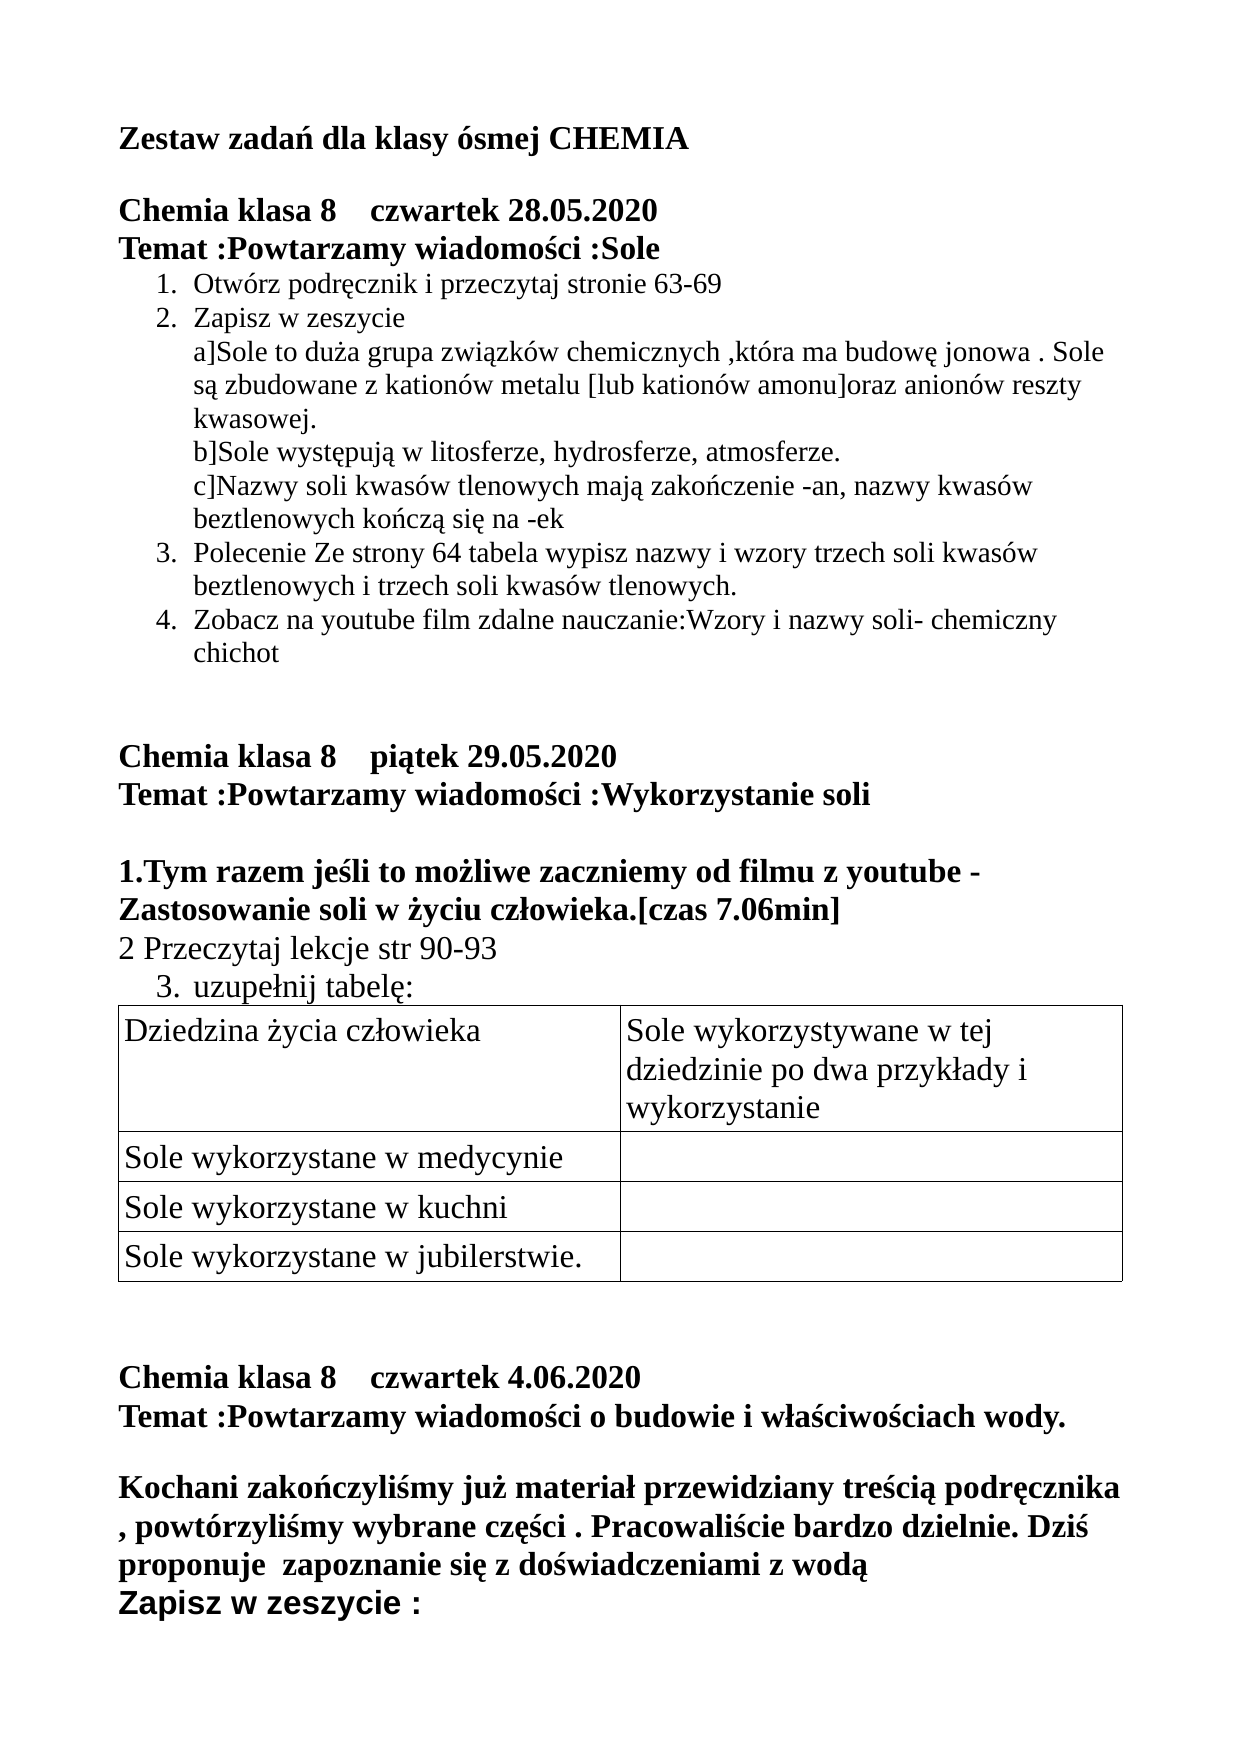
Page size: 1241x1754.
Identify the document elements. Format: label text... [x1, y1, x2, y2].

text Zapisz w zeszycie : [118, 1583, 1122, 1621]
table_cell [621, 1132, 1122, 1181]
list Polecenie Ze strony 64 tabela wypisz nazwy i wzory trzech soli kwasów beztlenowych i trzech soli kwasów tlenowych. [156, 535, 1122, 602]
list Zobacz na youtube film zdalne nauczanie:Wzory i nazwy soli- chemiczny chichot [156, 602, 1122, 669]
list Otwórz podręcznik i przeczytaj stronie 63-69 [156, 267, 1122, 300]
text Zestaw zadań dla klasy ósmej CHEMIA [118, 118, 1122, 156]
table_cell Sole wykorzystane w jubilerstwie. [119, 1232, 620, 1281]
text 2 Przeczytaj lekcje str 90-93 [118, 928, 1122, 966]
table_cell Sole wykorzystane w kuchni [119, 1182, 620, 1231]
text Chemia klasa 8 czwartek 28.05.2020 [118, 190, 1122, 228]
text Chemia klasa 8 piątek 29.05.2020 [118, 736, 1122, 774]
table_header Dziedzina życia człowieka [119, 1006, 620, 1131]
text Temat :Powtarzamy wiadomości o budowie i właściwościach wody. [118, 1396, 1122, 1434]
table_header Sole wykorzystywane w tej dziedzinie po dwa przykłady i wykorzystanie [621, 1006, 1122, 1131]
list a]Sole to duża grupa związków chemicznych ,która ma budowę jonowa . Sole są zbudowane z kationów metalu [lub kationów amonu]oraz anionów reszty kwasowej. [156, 334, 1122, 434]
text Kochani zakończyliśmy już materiał przewidziany treścią podręcznika , powtórzyliśmy wybrane części . Pracowaliście bardzo dzielnie. Dziś proponuje zapoznanie się z doświadczeniami z wodą [118, 1468, 1122, 1583]
text Temat :Powtarzamy wiadomości :Wykorzystanie soli [118, 774, 1122, 813]
text Chemia klasa 8 czwartek 4.06.2020 [118, 1358, 1122, 1396]
text Temat :Powtarzamy wiadomości :Sole [118, 228, 1122, 267]
list b]Sole występują w litosferze, hydrosferze, atmosferze. [156, 434, 1122, 468]
table_cell [621, 1232, 1122, 1281]
table_cell Sole wykorzystane w medycynie [119, 1132, 620, 1181]
table_cell [621, 1182, 1122, 1231]
list Zapisz w zeszycie [156, 300, 1122, 334]
list uzupełnij tabelę: [156, 966, 1122, 1004]
text 1.Tym razem jeśli to możliwe zaczniemy od filmu z youtube -Zastosowanie soli w życiu człowieka.[czas 7.06min] [118, 851, 1122, 928]
list c]Nazwy soli kwasów tlenowych mają zakończenie -an, nazwy kwasów beztlenowych kończą się na -ek [156, 468, 1122, 535]
